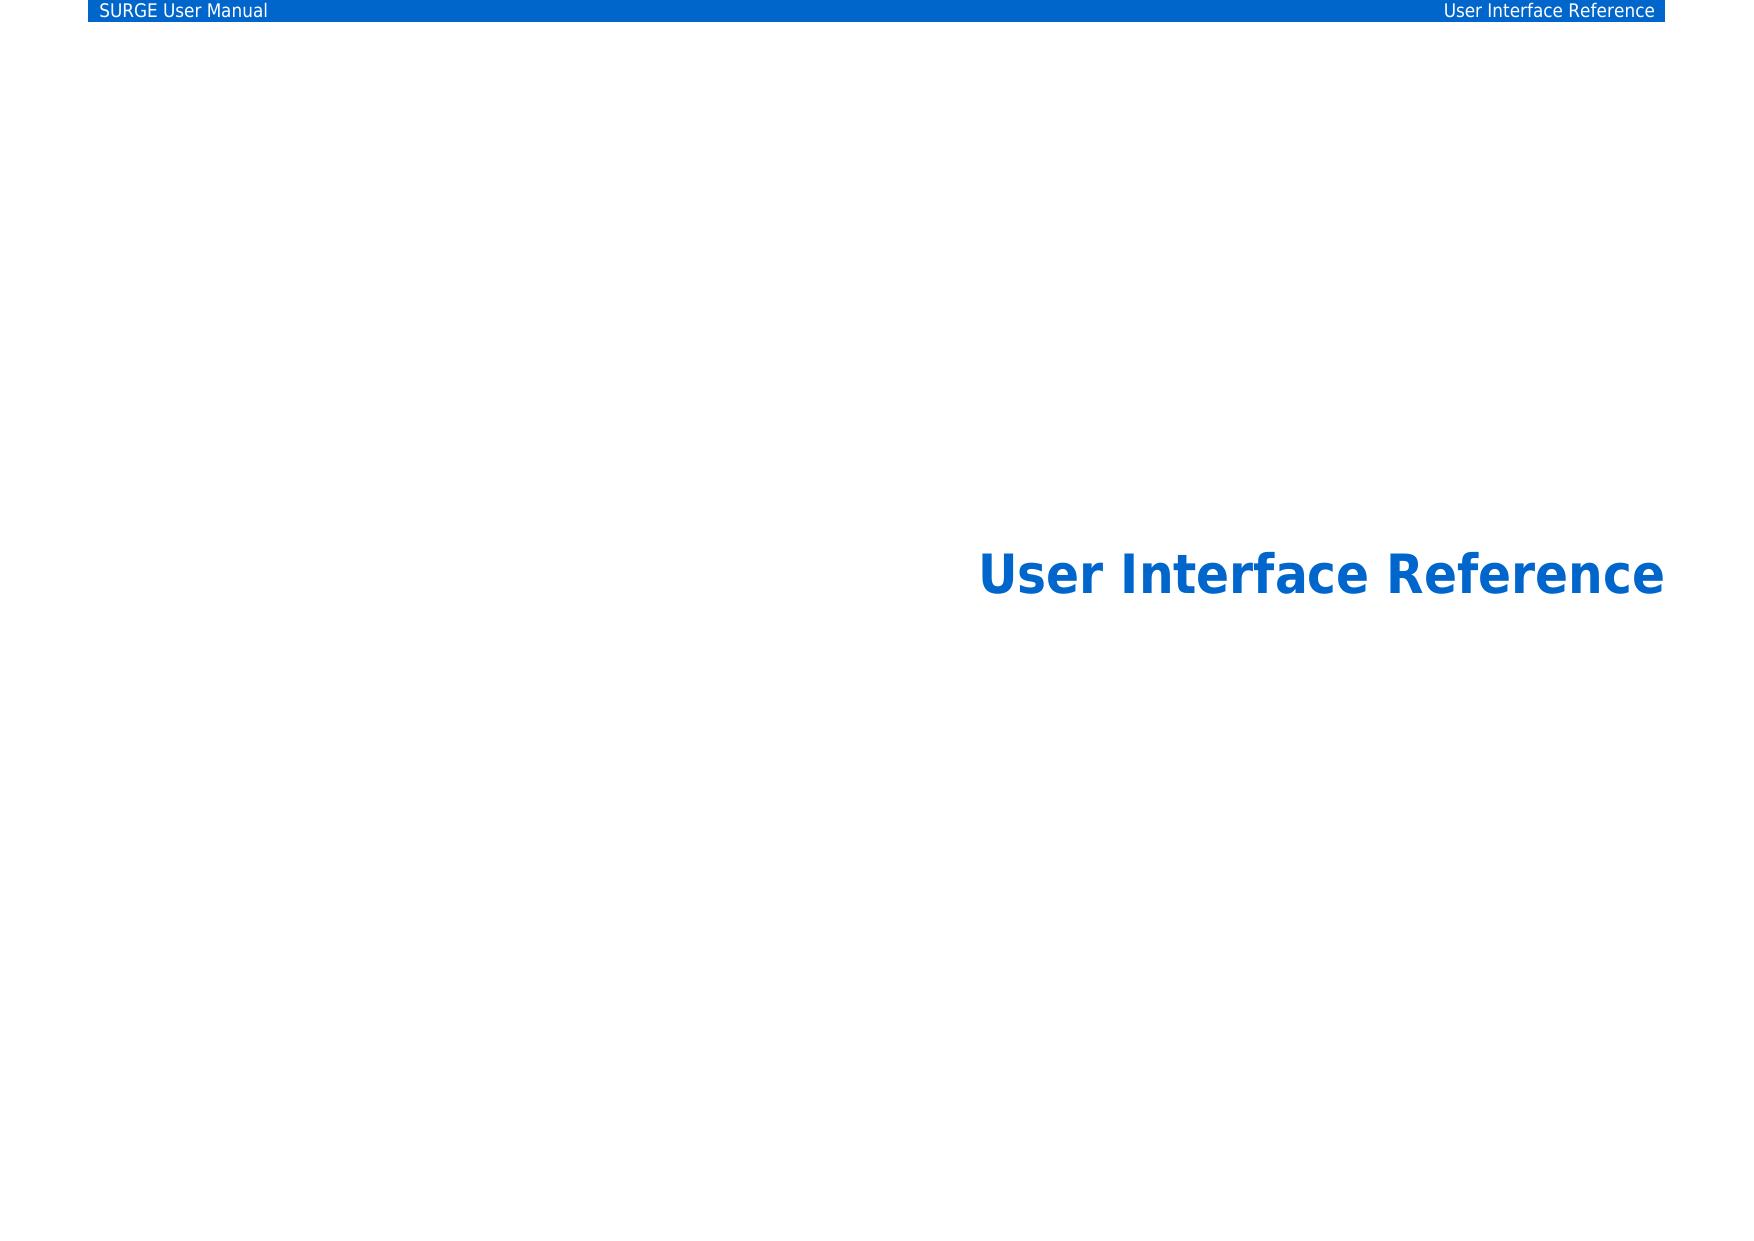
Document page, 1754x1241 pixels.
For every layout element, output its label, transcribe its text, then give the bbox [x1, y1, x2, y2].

subtitle User Interface Reference [88, 544, 1665, 607]
